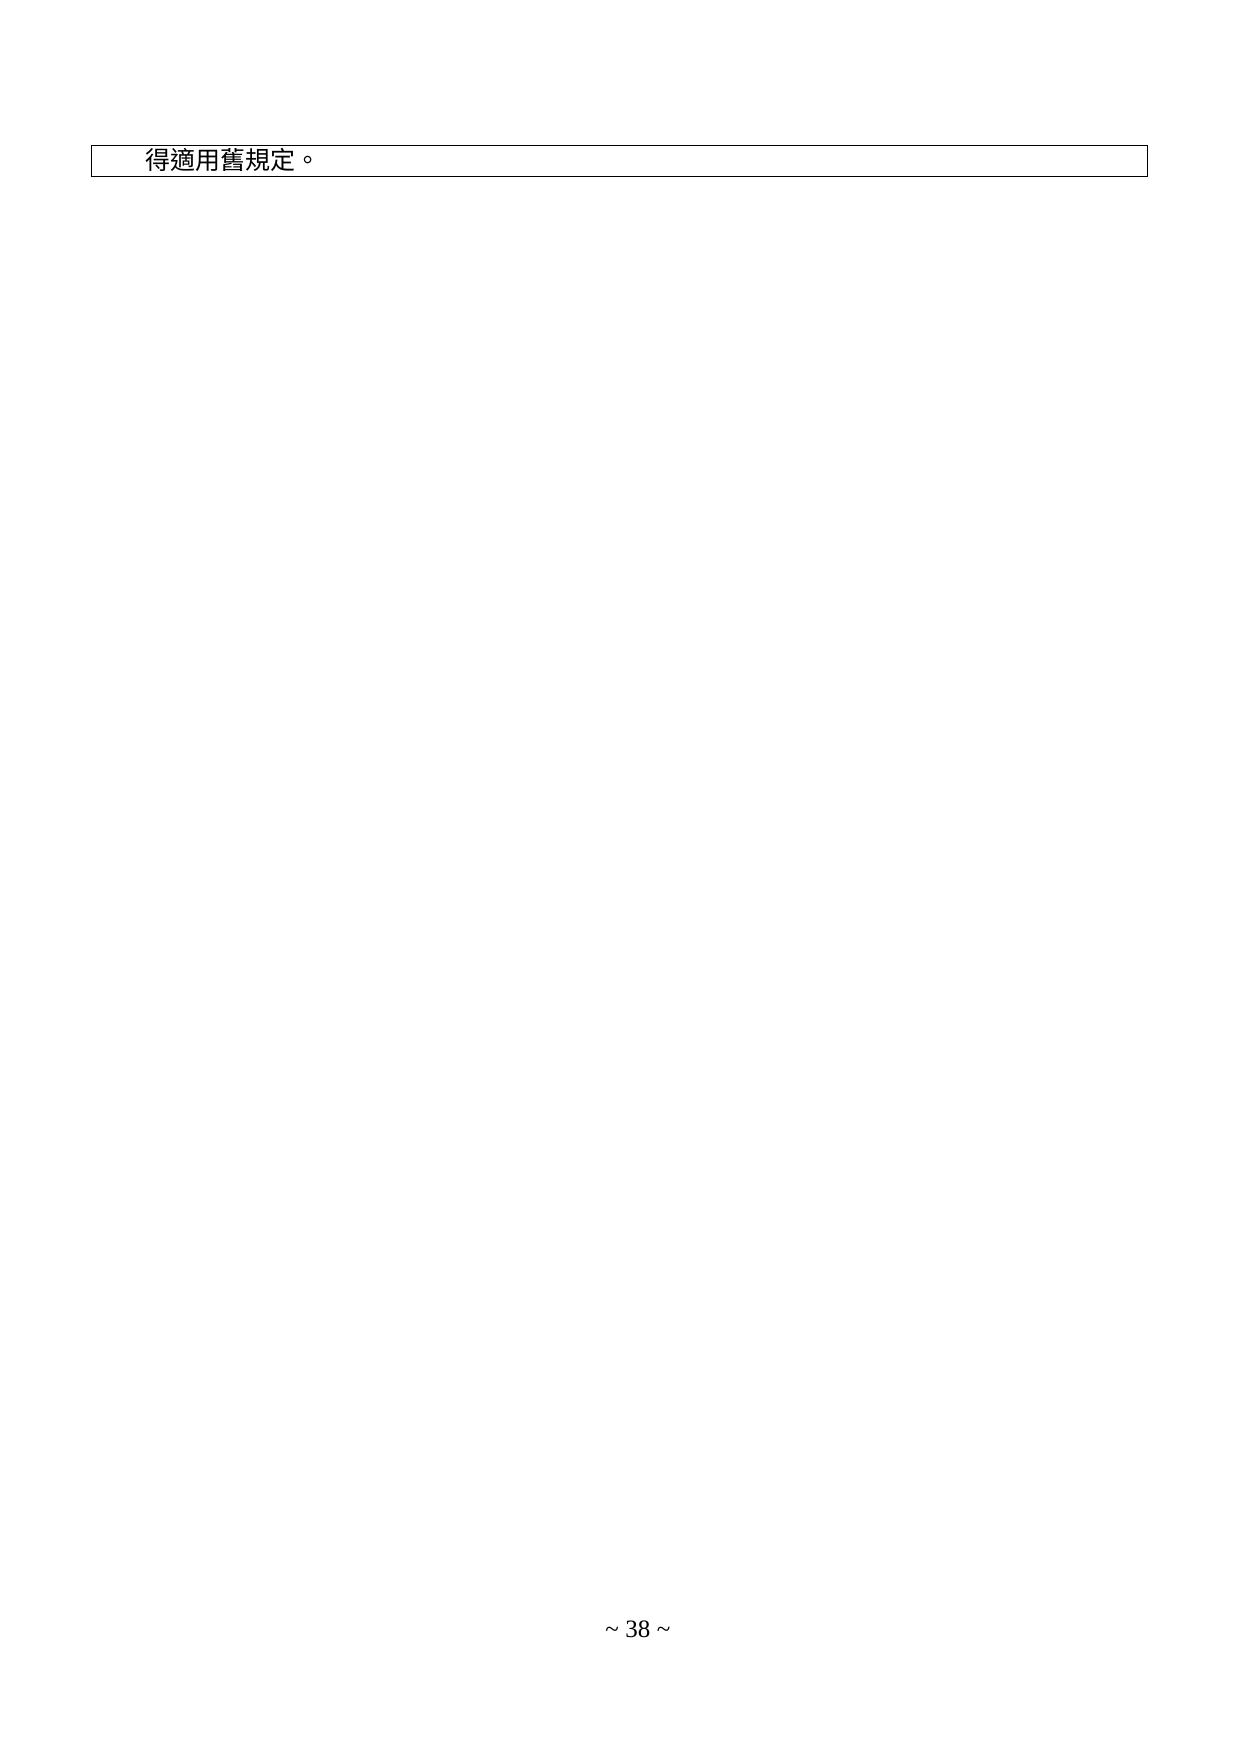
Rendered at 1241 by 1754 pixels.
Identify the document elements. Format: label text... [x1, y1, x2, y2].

table_cell 得適用舊規定。 [92, 146, 1147, 176]
